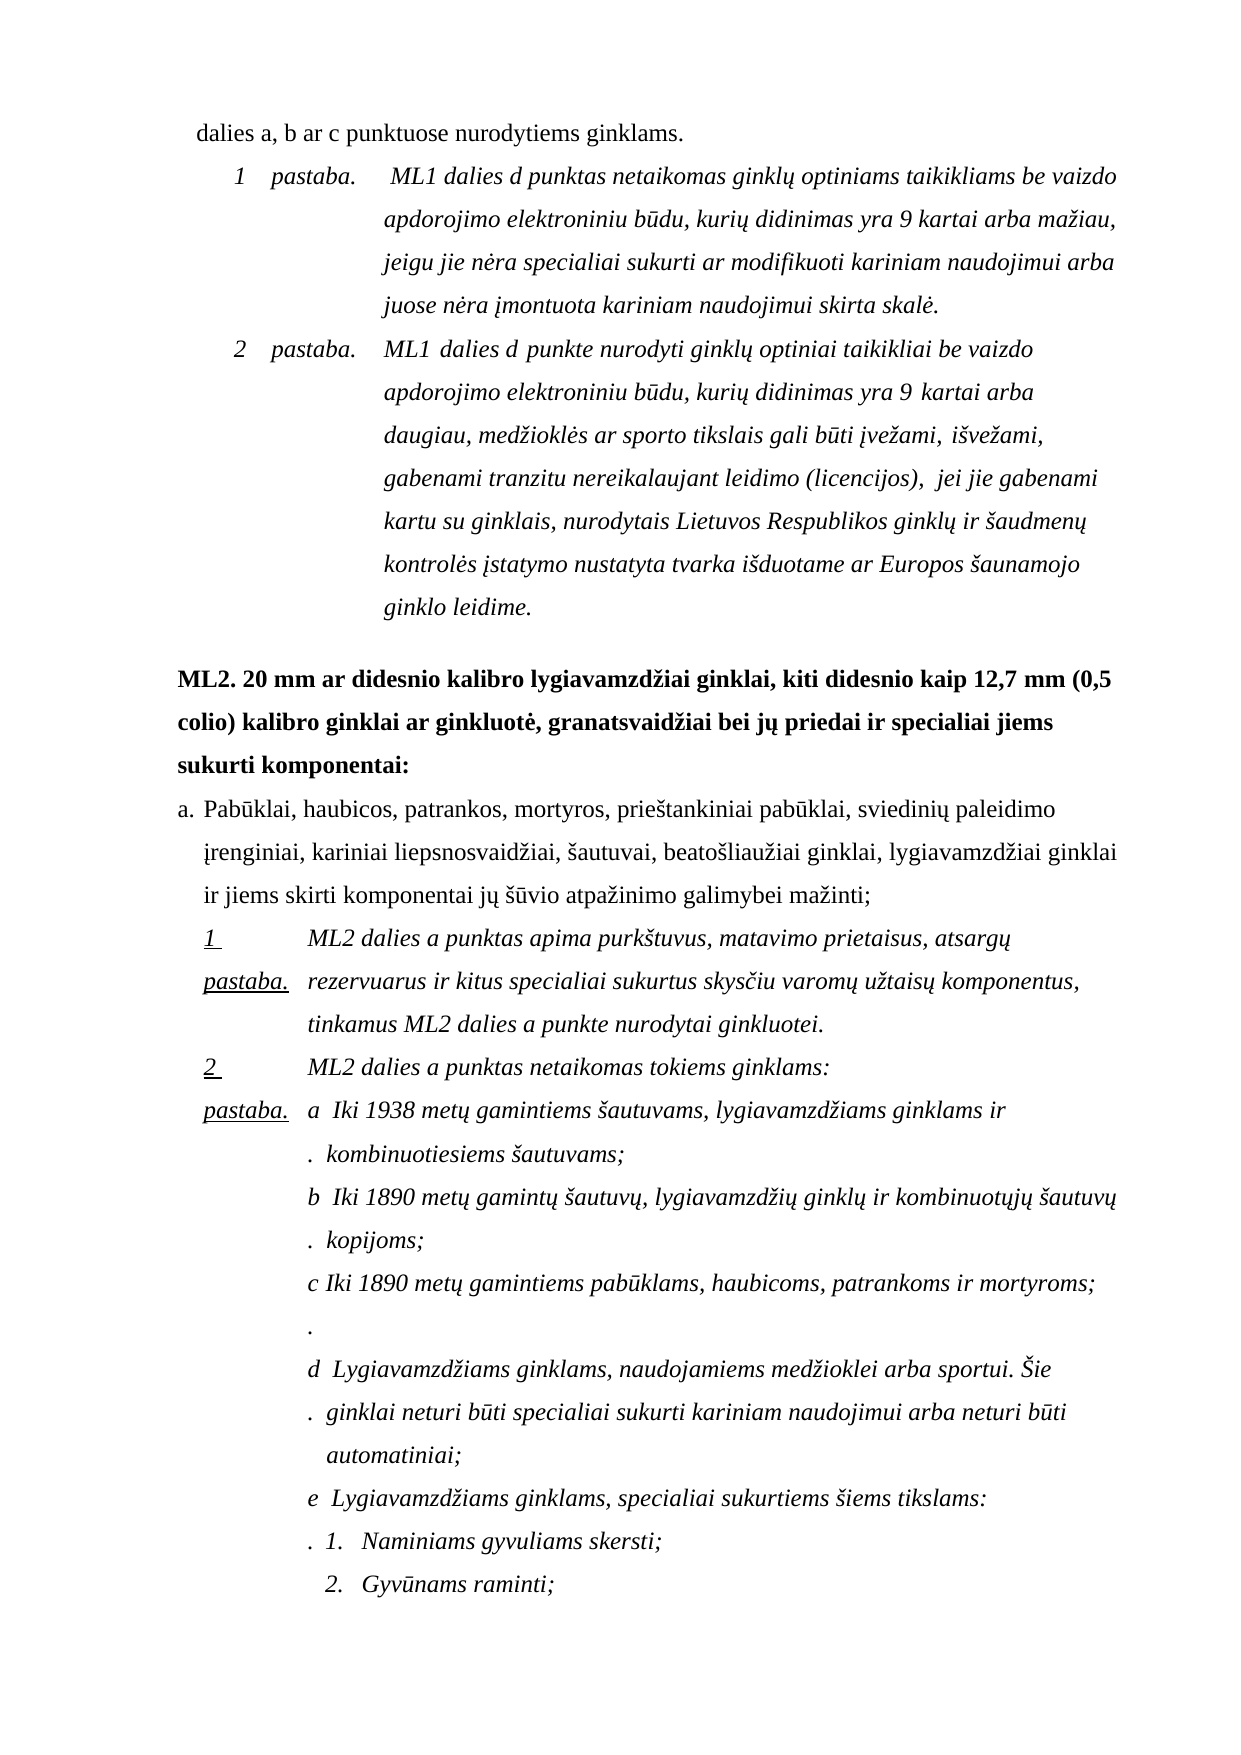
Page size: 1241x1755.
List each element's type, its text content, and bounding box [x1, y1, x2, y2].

table_header 2. [325, 1569, 361, 1612]
table_header Lygiavamzdžiams ginklams, specialiai sukurtiems šiems tikslams: [325, 1483, 1122, 1526]
table_header Gyvūnams raminti; [361, 1569, 1122, 1612]
table_header a. [177, 794, 203, 1612]
table_header a. [307, 1096, 326, 1182]
table_header b. [307, 1182, 326, 1268]
table_header d. [307, 1354, 326, 1483]
table_header 1 pastaba. [203, 923, 307, 1052]
table_header Naminiams gyvuliams skersti; [361, 1526, 1122, 1569]
table_header Iki 1938 metų gamintiems šautuvams, lygiavamzdžiams ginklams ir kombinuotiesiems šautuvams; [326, 1096, 1122, 1182]
table_header dalies a, b ar c punktuose nurodytiems ginklams. [196, 118, 1122, 161]
table_header c. [307, 1268, 325, 1354]
table_header Lygiavamzdžiams ginklams, naudojamiems medžioklei arba sportui. Šie ginklai neturi būti specialiai sukurti kariniam naudojimui arba neturi būti automatiniai; [326, 1354, 1122, 1483]
table_header Iki 1890 metų gamintų šautuvų, lygiavamzdžių ginklų ir kombinuotųjų šautuvų kopijoms; [326, 1182, 1122, 1268]
table_header Pabūklai, haubicos, patrankos, mortyros, prieštankiniai pabūklai, sviedinių paleidimo įrenginiai, kariniai liepsnosvaidžiai, šautuvai, beatošliaužiai ginklai, lygiavamzdžiai ginklai ir jiems skirti komponentai jų šūvio atpažinimo galimybei mažinti; [203, 794, 1122, 923]
table_header 2 pastaba. [203, 1053, 307, 1612]
text ML2. 20 mm ar didesnio kalibro lygiavamzdžiai ginklai, kiti didesnio kaip 12,7 mm (0,5 colio) kalibro ginklai ar ginkluotė, granatsvaidžiai bei jų priedai ir specialiai jiems sukurti komponentai: [177, 664, 1122, 779]
table_header 1. [325, 1526, 361, 1569]
table_header 1 pastaba. 2 pastaba. [196, 161, 384, 636]
table_header ML1 dalies d punktas netaikomas ginklų optiniams taikikliams be vaizdo apdorojimo elektroniniu būdu, kurių didinimas yra 9 kartai arba mažiau, jeigu jie nėra specialiai sukurti ar modifikuoti kariniam naudojimui arba juose nėra įmontuota kariniam naudojimui skirta skalė. ML1 dalies d punkte nurodyti ginklų optiniai taikikliai be vaizdo apdorojimo elektroniniu būdu, kurių didinimas yra 9 kartai arba daugiau, medžioklės ar sporto tikslais gali būti įvežami, išvežami, gabenami tranzitu nereikalaujant leidimo (licencijos), jei jie gabenami kartu su ginklais, nurodytais Lietuvos Respublikos ginklų ir šaudmenų kontrolės įstatymo nustatyta tvarka išduotame ar Europos šaunamojo ginklo leidime. [384, 161, 1122, 636]
table_header e. [307, 1483, 325, 1612]
table_header [177, 118, 196, 636]
table_header Iki 1890 metų gamintiems pabūklams, haubicoms, patrankoms ir mortyroms; [325, 1268, 1122, 1354]
table_header ML2 dalies a punktas apima purkštuvus, matavimo prietaisus, atsargų rezervuarus ir kitus specialiai sukurtus skysčiu varomų užtaisų komponentus, tinkamus ML2 dalies a punkte nurodytai ginkluotei. [307, 923, 1122, 1052]
table_header ML2 dalies a punktas netaikomas tokiems ginklams: [307, 1053, 1122, 1096]
